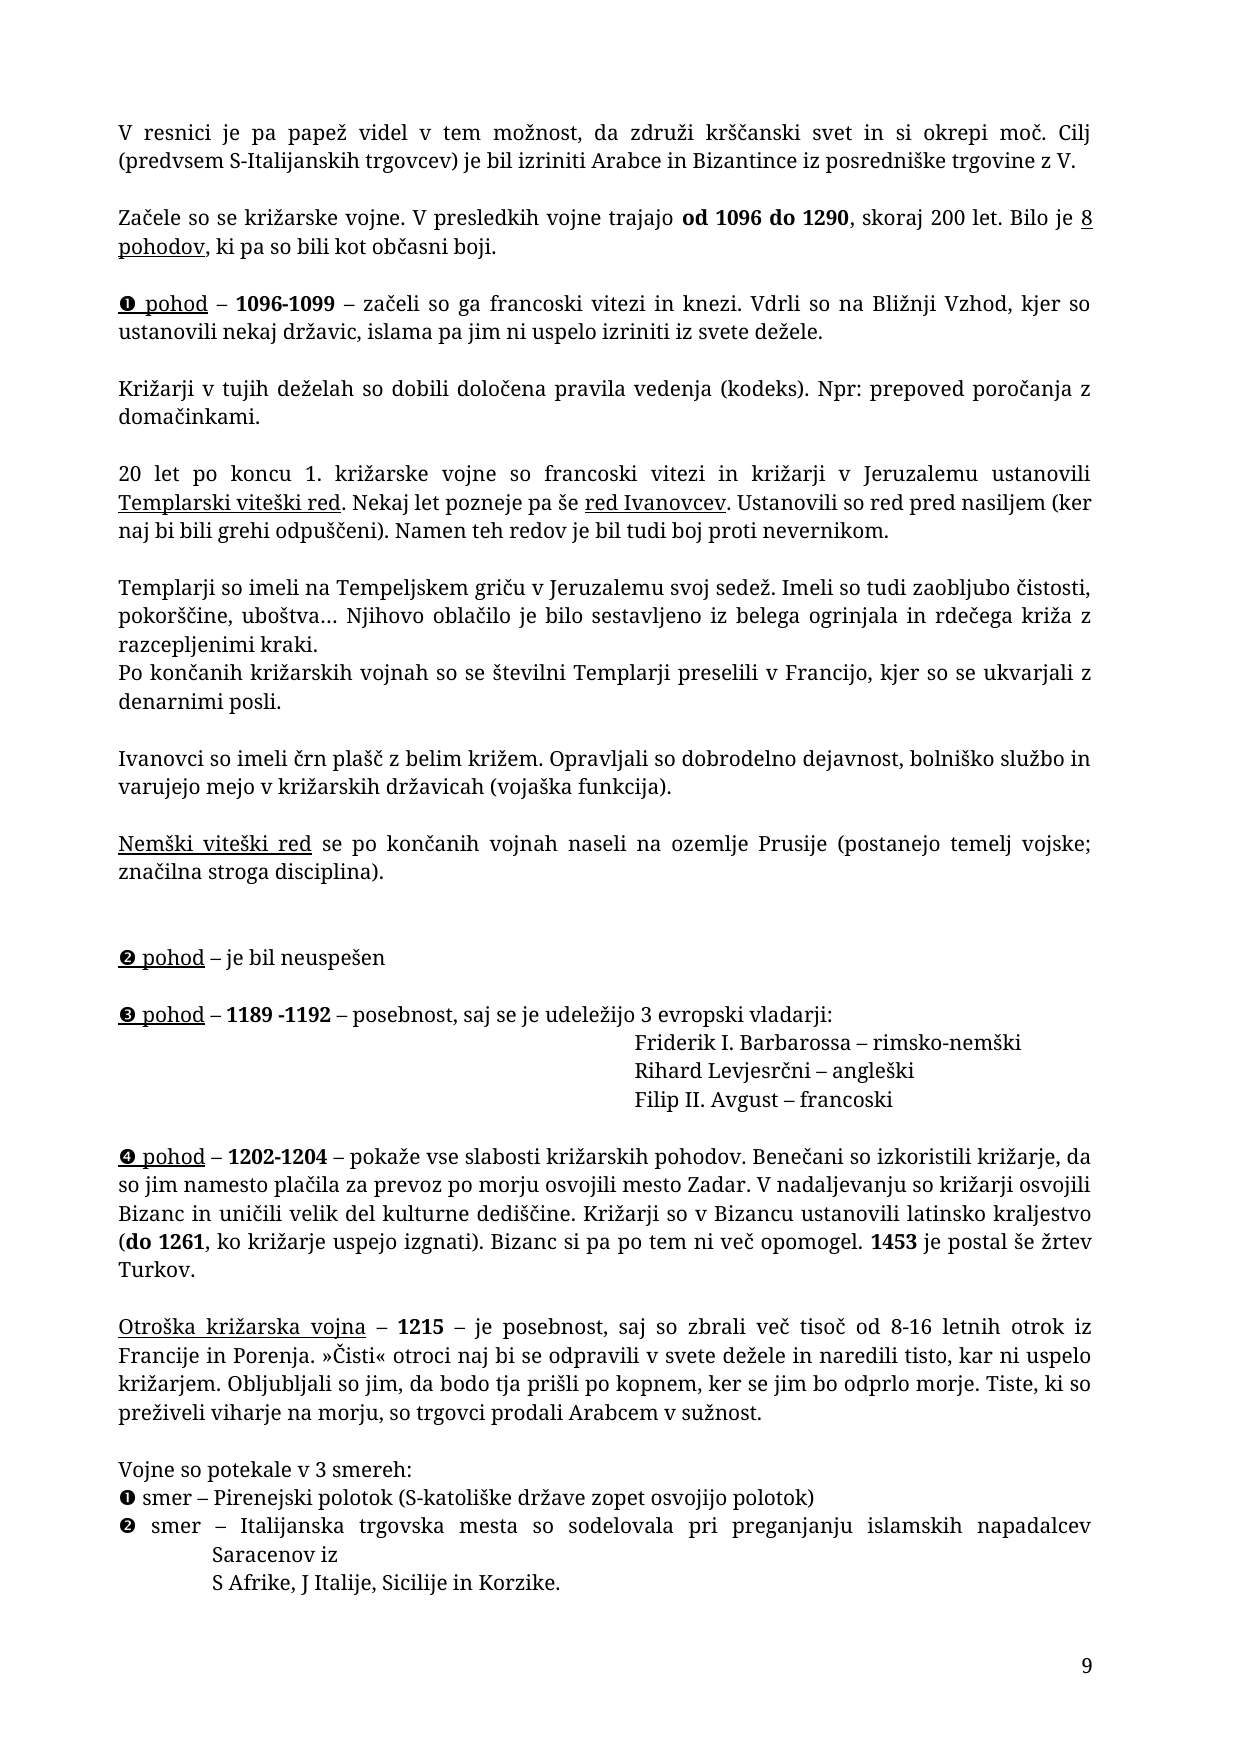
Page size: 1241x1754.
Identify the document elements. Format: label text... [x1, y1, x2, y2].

text Otroška križarska vojna – 1215 – je posebnost, saj so zbrali več tisoč od 8-16 letnih otrok iz Francije in Porenja. »Čisti« otroci naj bi se odpravili v svete dežele in naredili tisto, kar ni uspelo križarjem. Obljubljali so jim, da bodo tja prišli po kopnem, ker se jim bo odprlo morje. Tiste, ki so preživeli viharje na morju, so trgovci prodali Arabcem v sužnost. [118, 1312, 1092, 1426]
text Templarji so imeli na Tempeljskem griču v Jeruzalemu svoj sedež. Imeli so tudi zaobljubo čistosti, pokorščine, uboštva… Njihovo oblačilo je bilo sestavljeno iz belega ogrinjala in rdečega križa z razcepljenimi kraki. [118, 573, 1092, 658]
text Vojne so potekale v 3 smereh: [118, 1455, 1092, 1483]
text 20 let po koncu 1. križarske vojne so francoski vitezi in križarji v Jeruzalemu ustanovili Templarski viteški red. Nekaj let pozneje pa še red Ivanovcev. Ustanovili so red pred nasiljem (ker naj bi bili grehi odpuščeni). Namen teh redov je bil tudi boj proti nevernikom. [118, 459, 1092, 545]
text  smer – Pirenejski polotok (S-katoliške države zopet osvojijo polotok) [118, 1483, 1092, 1512]
text Nemški viteški red se po končanih vojnah naseli na ozemlje Prusije (postanejo temelj vojske; značilna stroga disciplina). [118, 829, 1092, 886]
text  pohod – je bil neuspešen [118, 943, 1092, 971]
text Friderik I. Barbarossa – rimsko-nemški [561, 1028, 1092, 1057]
text  pohod – 1096-1099 – začeli so ga francoski vitezi in knezi. Vdrli so na Bližnji Vzhod, kjer so ustanovili nekaj državic, islama pa jim ni uspelo izriniti iz svete dežele. [118, 289, 1092, 346]
text S Afrike, J Italije, Sicilije in Korzike. [212, 1568, 1092, 1597]
text  pohod – 1189 -1192 – posebnost, saj se je udeležijo 3 evropski vladarji: [118, 1000, 1092, 1028]
text Ivanovci so imeli črn plašč z belim križem. Opravljali so dobrodelno dejavnost, bolniško službo in varujejo mejo v križarskih državicah (vojaška funkcija). [118, 744, 1092, 801]
text Začele so se križarske vojne. V presledkih vojne trajajo od 1096 do 1290, skoraj 200 let. Bilo je 8 pohodov, ki pa so bili kot občasni boji. [118, 203, 1092, 260]
text Filip II. Avgust – francoski [561, 1085, 1092, 1113]
text V resnici je pa papež videl v tem možnost, da združi krščanski svet in si okrepi moč. Cilj (predvsem S-Italijanskih trgovcev) je bil izriniti Arabce in Bizantince iz posredniške trgovine z V. [118, 118, 1092, 175]
text Rihard Levjesrčni – angleški [561, 1057, 1092, 1085]
text Po končanih križarskih vojnah so se številni Templarji preselili v Francijo, kjer so se ukvarjali z denarnimi posli. [118, 658, 1092, 715]
text Križarji v tujih deželah so dobili določena pravila vedenja (kodeks). Npr: prepoved poročanja z domačinkami. [118, 374, 1092, 431]
text  pohod – 1202-1204 – pokaže vse slabosti križarskih pohodov. Benečani so izkoristili križarje, da so jim namesto plačila za prevoz po morju osvojili mesto Zadar. V nadaljevanju so križarji osvojili Bizanc in uničili velik del kulturne dediščine. Križarji so v Bizancu ustanovili latinsko kraljestvo (do 1261, ko križarje uspejo izgnati). Bizanc si pa po tem ni več opomogel. 1453 je postal še žrtev Turkov. [118, 1142, 1092, 1284]
text  smer – Italijanska trgovska mesta so sodelovala pri preganjanju islamskih napadalcev Saracenov iz [118, 1512, 1092, 1568]
